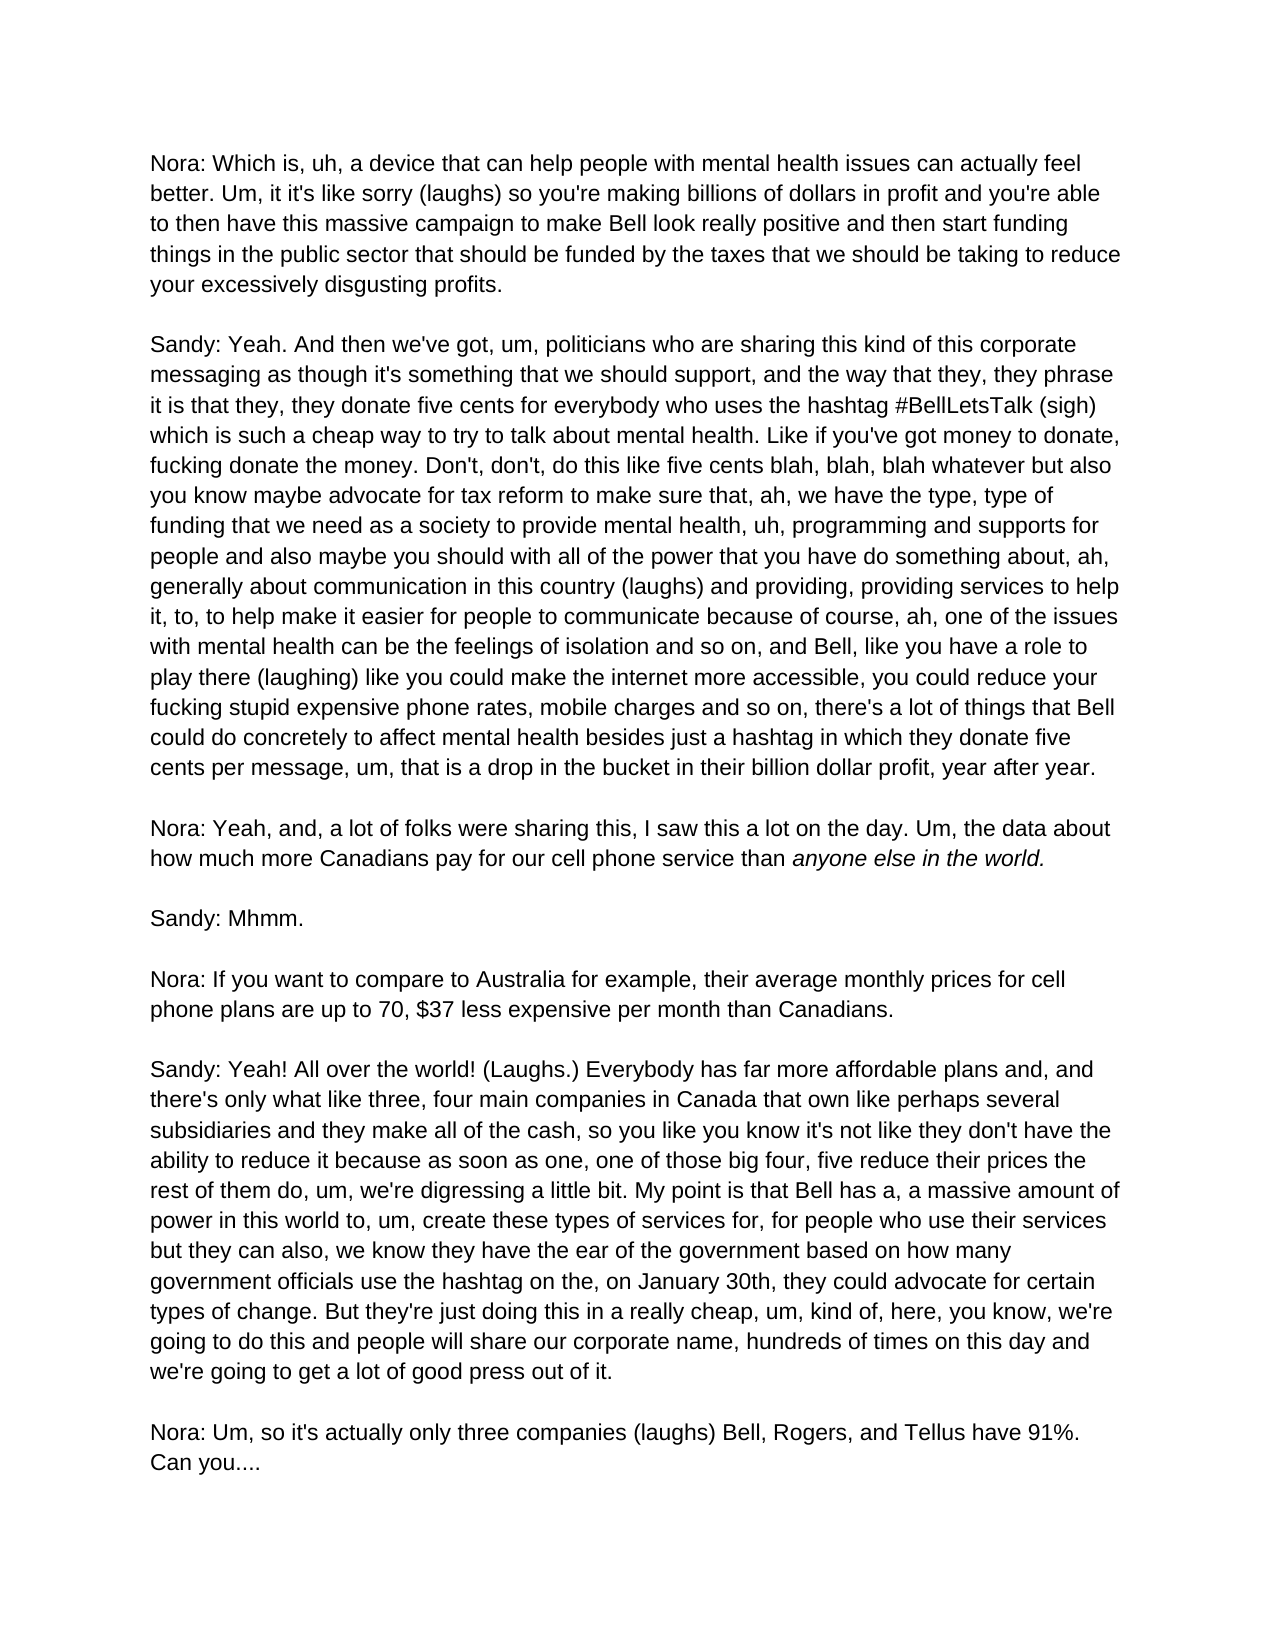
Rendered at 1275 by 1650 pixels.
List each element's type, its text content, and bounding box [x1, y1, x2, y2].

text Sandy: Mhmm. [150, 905, 1125, 932]
text Nora: If you want to compare to Australia for example, their average monthly prices for cell phone plans are up to 70, $37 less expensive per month than Canadians. [150, 966, 1125, 1022]
text Sandy: Yeah. And then we've got, um, politicians who are sharing this kind of this corporate messaging as though it's something that we should support, and the way that they, they phrase it is that they, they donate five cents for everybody who uses the hashtag #BellLetsTalk (sigh) which is such a cheap way to try to talk about mental health. Like if you've got money to donate, fucking donate the money. Don't, don't, do this like five cents blah, blah, blah whatever but also you know maybe advocate for tax reform to make sure that, ah, we have the type, type of funding that we need as a society to provide mental health, uh, programming and supports for people and also maybe you should with all of the power that you have do something about, ah, generally about communication in this country (laughs) and providing, providing services to help it, to, to help make it easier for people to communicate because of course, ah, one of the issues with mental health can be the feelings of isolation and so on, and Bell, like you have a role to play there (laughing) like you could make the internet more accessible, you could reduce your fucking stupid expensive phone rates, mobile charges and so on, there's a lot of things that Bell could do concretely to affect mental health besides just a hashtag in which they donate five cents per message, um, that is a drop in the bucket in their billion dollar profit, year after year. [150, 331, 1125, 781]
text Nora: Yeah, and, a lot of folks were sharing this, I saw this a lot on the day. Um, the data about how much more Canadians pay for our cell phone service than anyone else in the world. [150, 814, 1125, 871]
text Nora: Which is, uh, a device that can help people with mental health issues can actually feel better. Um, it it's like sorry (laughs) so you're making billions of dollars in profit and you're able to then have this massive campaign to make Bell look really positive and then start funding things in the public sector that should be funded by the taxes that we should be taking to reduce your excessively disgusting profits. [150, 150, 1125, 297]
text Nora: Um, so it's actually only three companies (laughs) Bell, Rogers, and Tellus have 91%. Can you.... [150, 1419, 1125, 1475]
text Sandy: Yeah! All over the world! (Laughs.) Everybody has far more affordable plans and, and there's only what like three, four main companies in Canada that own like perhaps several subsidiaries and they make all of the cash, so you like you know it's not like they don't have the ability to reduce it because as soon as one, one of those big four, five reduce their prices the rest of them do, um, we're digressing a little bit. My point is that Bell has a, a massive amount of power in this world to, um, create these types of services for, for people who use their services but they can also, we know they have the ear of the government based on how many government officials use the hashtag on the, on January 30th, they could advocate for certain types of change. But they're just doing this in a really cheap, um, kind of, here, you know, we're going to do this and people will share our corporate name, hundreds of times on this day and we're going to get a lot of good press out of it. [150, 1056, 1125, 1385]
